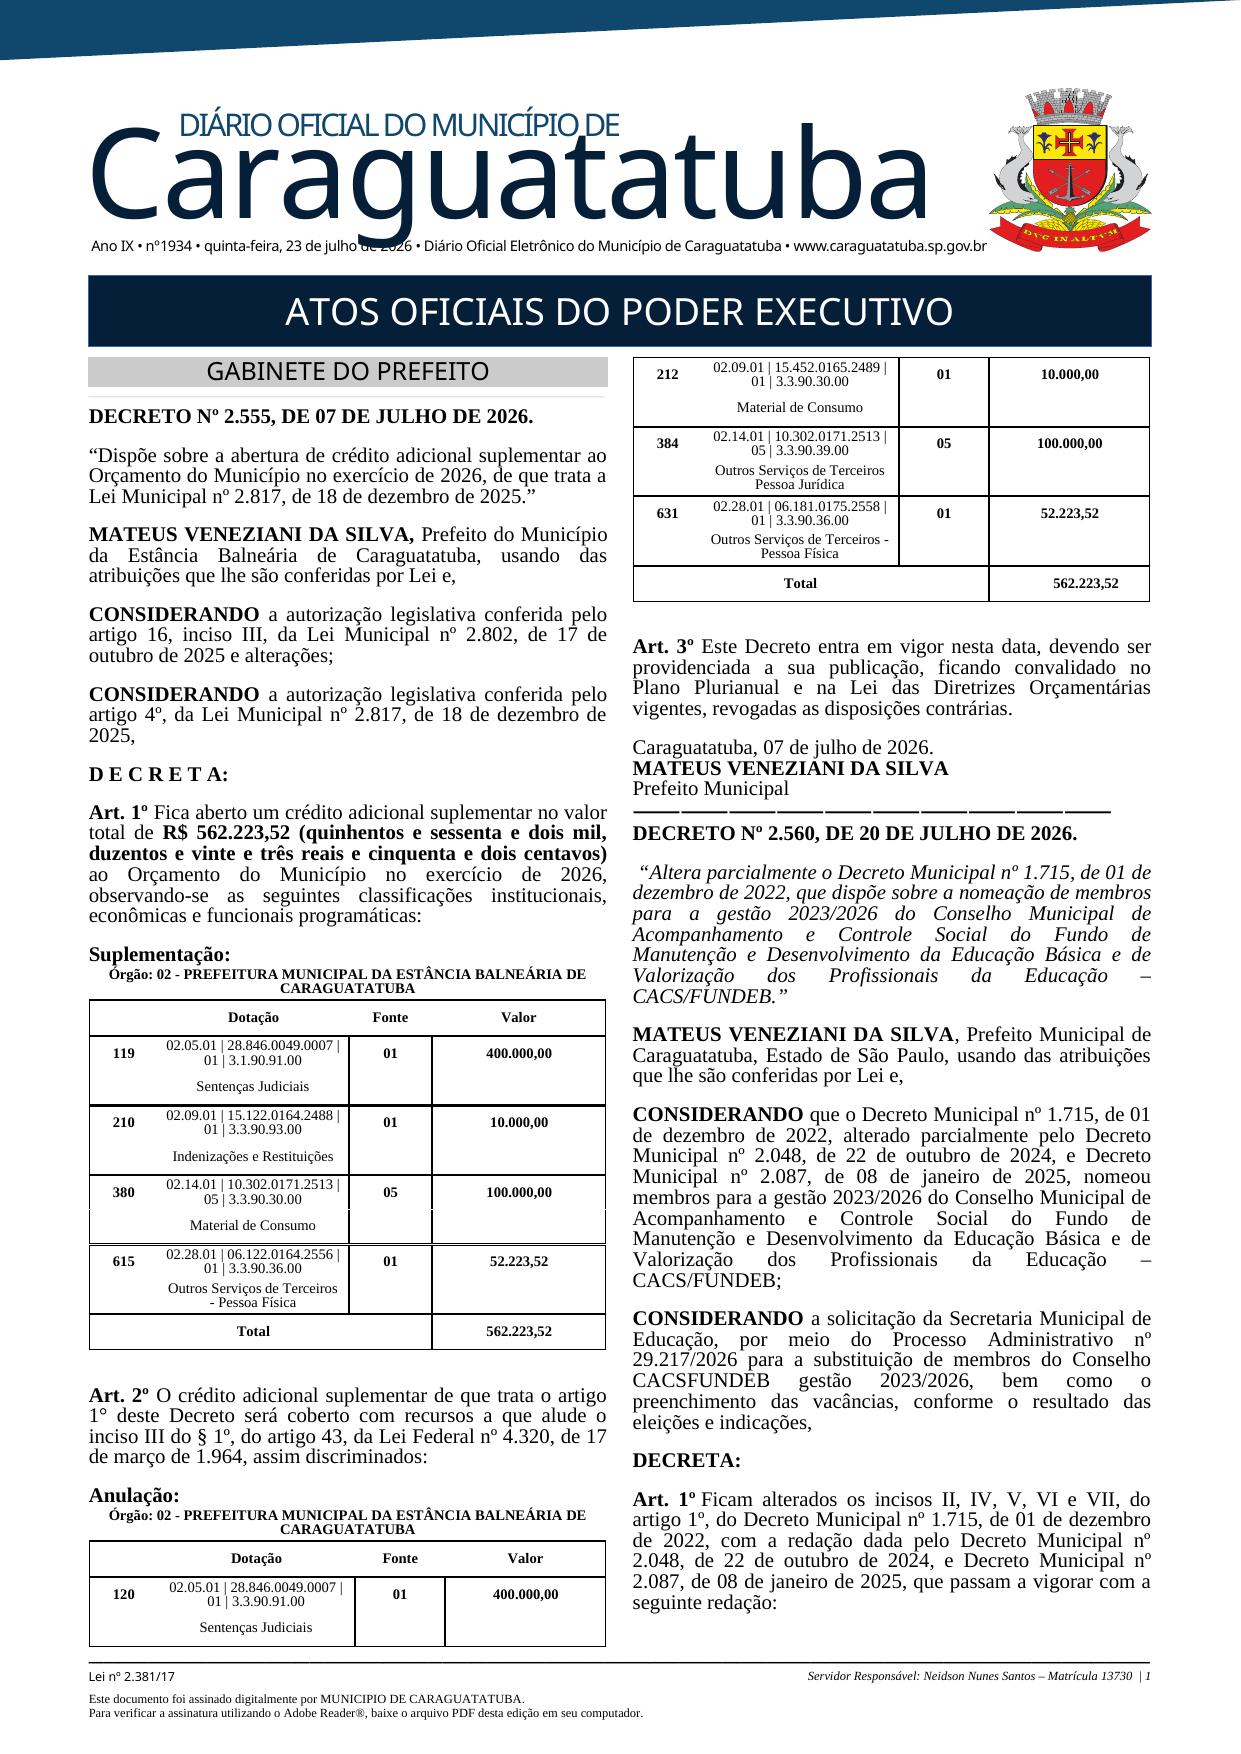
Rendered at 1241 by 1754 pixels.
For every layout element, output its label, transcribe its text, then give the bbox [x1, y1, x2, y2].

table_cell 384 [634, 428, 702, 461]
table_header Órgão: 02 - PREFEITURA MUNICIPAL DA ESTÂNCIA BALNEÁRIA DE CARAGUATATUBA [89, 1507, 606, 1540]
table_cell 02.14.01 | 10.302.0171.2513 | 05 | 3.3.90.30.00 [158, 1176, 348, 1209]
table_cell 10.000,00 [990, 358, 1149, 392]
table_cell [350, 1279, 431, 1313]
table_cell [356, 1612, 444, 1646]
table_cell 02.28.01 | 06.122.0164.2556 | 01 | 3.3.90.36.00 [158, 1246, 348, 1279]
table_cell [900, 392, 988, 426]
table_cell Sentenças Judiciais [158, 1071, 348, 1104]
text Art. 3º Este Decreto entra em vigor nesta data, devendo ser providenciada a sua publicação, ficando convalidado no Plano Plurianual e na Lei das Diretrizes Orçamentárias vigentes, revogadas as disposições contrárias. [632, 637, 1152, 720]
table_cell [990, 461, 1149, 495]
text Art. 1º Ficam alterados os incisos II, IV, V, VI e VII, do artigo 1º, do Decreto Municipal nº 1.715, de 01 de dezembro de 2022, com a redação dada pelo Decreto Municipal nº 2.048, de 22 de outubro de 2024, e Decreto Municipal nº 2.087, de 08 de janeiro de 2025, que passam a vigorar com a seguinte redação: [632, 1490, 1152, 1614]
table_cell [350, 1140, 431, 1174]
table_cell [446, 1612, 605, 1646]
table_cell [634, 567, 702, 601]
table_cell 212 [634, 358, 702, 392]
text MATEUS VENEZIANI DA SILVA, Prefeito Municipal de Caraguatatuba, Estado de São Paulo, usando das atribuições que lhe são conferidas por Lei e, [632, 1025, 1152, 1087]
table_cell Outros Serviços de Terceiros - Pessoa Física [158, 1279, 348, 1313]
table_cell 100.000,00 [990, 428, 1149, 461]
table_cell 02.09.01 | 15.452.0165.2489 | 01 | 3.3.90.30.00 [702, 358, 898, 392]
table_cell Valor [445, 1542, 605, 1576]
text Caraguatatuba, 07 de julho de 2026. [632, 738, 1152, 758]
table_cell Fonte [355, 1542, 445, 1576]
text CONSIDERANDO que o Decreto Municipal nº 1.715, de 01 de dezembro de 2022, alterado parcialmente pelo Decreto Municipal nº 2.048, de 22 de outubro de 2024, e Decreto Municipal nº 2.087, de 08 de janeiro de 2025, nomeou membros para a gestão 2023/2026 do Conselho Municipal de Acompanhamento e Controle Social do Fundo de Manutenção e Desenvolvimento da Educação Básica e de Valorização dos Profissionais da Educação – CACS/FUNDEB; [632, 1105, 1152, 1292]
text Suplementação: [88, 945, 608, 966]
table_cell 10.000,00 [433, 1107, 605, 1140]
table_cell 01 [350, 1246, 431, 1279]
table_header Órgão: 02 - PREFEITURA MUNICIPAL DA ESTÂNCIA BALNEÁRIA DE CARAGUATATUBA [89, 966, 606, 999]
table_cell 02.14.01 | 10.302.0171.2513 | 05 | 3.3.90.39.00 [702, 428, 898, 461]
table_cell 119 [90, 1037, 158, 1071]
table_cell 52.223,52 [990, 497, 1149, 531]
text CONSIDERANDO a autorização legislativa conferida pelo artigo 4º, da Lei Municipal nº 2.817, de 18 de dezembro de 2025, [88, 685, 608, 747]
table_cell Dotação [158, 1001, 349, 1035]
table_cell 01 [356, 1578, 444, 1612]
table_cell Indenizações e Restituições [158, 1140, 348, 1174]
text ─────────────────────────────────── [88, 387, 608, 407]
table_cell [433, 1210, 605, 1243]
table_cell [90, 1210, 158, 1243]
table_cell [90, 1279, 158, 1313]
table_cell [349, 1315, 431, 1349]
text ⸺⸺⸺⸺⸺⸺⸺⸺⸺⸺ [632, 800, 1152, 824]
table_cell [990, 531, 1149, 565]
table_cell Material de Consumo [702, 392, 898, 426]
table_cell [433, 1279, 605, 1313]
table_cell Sentenças Judiciais [158, 1612, 354, 1646]
table_cell Total [158, 1315, 349, 1349]
table_cell 120 [90, 1578, 158, 1612]
table_cell Valor [432, 1001, 605, 1035]
table_cell [433, 1071, 605, 1104]
table_cell 52.223,52 [433, 1246, 605, 1279]
text Ano IX • nº1934 • quinta-feira, 23 de julho de 2026 • Diário Oficial Eletrônico do Município de Caraguatatuba • www.caraguatatuba.sp.gov.br [91, 236, 1010, 256]
table_cell 100.000,00 [433, 1176, 605, 1209]
table_cell 02.05.01 | 28.846.0049.0007 | 01 | 3.3.90.91.00 [158, 1578, 354, 1612]
table_cell [90, 1315, 158, 1349]
text Anulação: [88, 1486, 608, 1507]
table_cell Fonte [349, 1001, 432, 1035]
table_cell [90, 1140, 158, 1174]
table_cell 01 [900, 497, 988, 531]
table_cell [90, 1542, 158, 1576]
text CONSIDERANDO a autorização legislativa conferida pelo artigo 16, inciso III, da Lei Municipal nº 2.802, de 17 de outubro de 2025 e alterações; [88, 605, 608, 667]
table_cell 05 [900, 428, 988, 461]
text MATEUS VENEZIANI DA SILVA [632, 758, 1152, 779]
text DECRETO Nº 2.555, DE 07 DE JULHO DE 2026. [88, 407, 608, 428]
table_cell 380 [90, 1176, 158, 1209]
table_cell 631 [634, 497, 702, 531]
table_cell 400.000,00 [446, 1578, 605, 1612]
table_cell 05 [350, 1176, 431, 1209]
table_cell 02.05.01 | 28.846.0049.0007 | 01 | 3.1.90.91.00 [158, 1037, 348, 1071]
table_cell [90, 1071, 158, 1104]
text “Dispõe sobre a abertura de crédito adicional suplementar ao Orçamento do Município no exercício de 2026, de que trata a Lei Municipal nº 2.817, de 18 de dezembro de 2025.” [88, 446, 608, 508]
table_cell 01 [900, 358, 988, 392]
table_cell 562.223,52 [433, 1315, 605, 1349]
table_cell 615 [90, 1246, 158, 1279]
table_cell Total [702, 567, 899, 601]
text DECRETA: [632, 1451, 1152, 1472]
table_cell [90, 1612, 158, 1646]
text GABINETE DO PREFEITO [88, 357, 608, 387]
table_cell [90, 1001, 158, 1035]
text “Altera parcialmente o Decreto Municipal nº 1.715, de 01 de dezembro de 2022, que dispõe sobre a nomeação de membros para a gestão 2023/2026 do Conselho Municipal de Acompanhamento e Controle Social do Fundo de Manutenção e Desenvolvimento da Educação Básica e de Valorização dos Profissionais da Educação – CACS/FUNDEB.” [632, 863, 1152, 1008]
table_cell [634, 392, 702, 426]
text Prefeito Municipal [632, 779, 1152, 800]
table_cell [899, 567, 988, 601]
table_cell Material de Consumo [158, 1210, 348, 1243]
text D E C R E T A: [88, 765, 608, 785]
table_cell [350, 1210, 431, 1243]
table_cell Outros Serviços de Terceiros - Pessoa Física [702, 531, 898, 565]
text CONSIDERANDO a solicitação da Secretaria Municipal de Educação, por meio do Processo Administrativo nº 29.217/2026 para a substituição de membros do Conselho CACSFUNDEB gestão 2023/2026, bem como o preenchimento das vacâncias, conforme o resultado das eleições e indicações, [632, 1309, 1152, 1434]
table_cell [990, 392, 1149, 426]
text Art. 2º O crédito adicional suplementar de que trata o artigo 1° deste Decreto será coberto com recursos a que alude o inciso III do § 1º, do artigo 43, da Lei Federal nº 4.320, de 17 de março de 1.964, assim discriminados: [88, 1386, 608, 1468]
table_cell [350, 1071, 431, 1104]
table_cell [634, 531, 702, 565]
table_cell 01 [350, 1037, 431, 1071]
table_cell [634, 461, 702, 495]
table_cell 400.000,00 [433, 1037, 605, 1071]
table_cell [433, 1140, 605, 1174]
table_cell Dotação [158, 1542, 355, 1576]
table_cell 562.223,52 [990, 567, 1149, 601]
table_cell 01 [350, 1107, 431, 1140]
text DECRETO Nº 2.560, DE 20 DE JULHO DE 2026. [632, 824, 1152, 845]
text MATEUS VENEZIANI DA SILVA, Prefeito do Município da Estância Balneária de Caraguatatuba, usando das atribuições que lhe são conferidas por Lei e, [88, 525, 608, 587]
text Art. 1º Fica aberto um crédito adicional suplementar no valor total de R$ 562.223,52 (quinhentos e sessenta e dois mil, duzentos e vinte e três reais e cinquenta e dois centavos) ao Orçamento do Município no exercício de 2026, observando-se as seguintes classificações institucionais, econômicas e funcionais programáticas: [88, 803, 608, 927]
table_cell 02.09.01 | 15.122.0164.2488 | 01 | 3.3.90.93.00 [158, 1107, 348, 1140]
table_cell [900, 461, 988, 495]
table_cell Outros Serviços de Terceiros Pessoa Jurídica [702, 461, 898, 495]
table_cell 210 [90, 1107, 158, 1140]
table_cell [900, 531, 988, 565]
table_cell 02.28.01 | 06.181.0175.2558 | 01 | 3.3.90.36.00 [702, 497, 898, 531]
